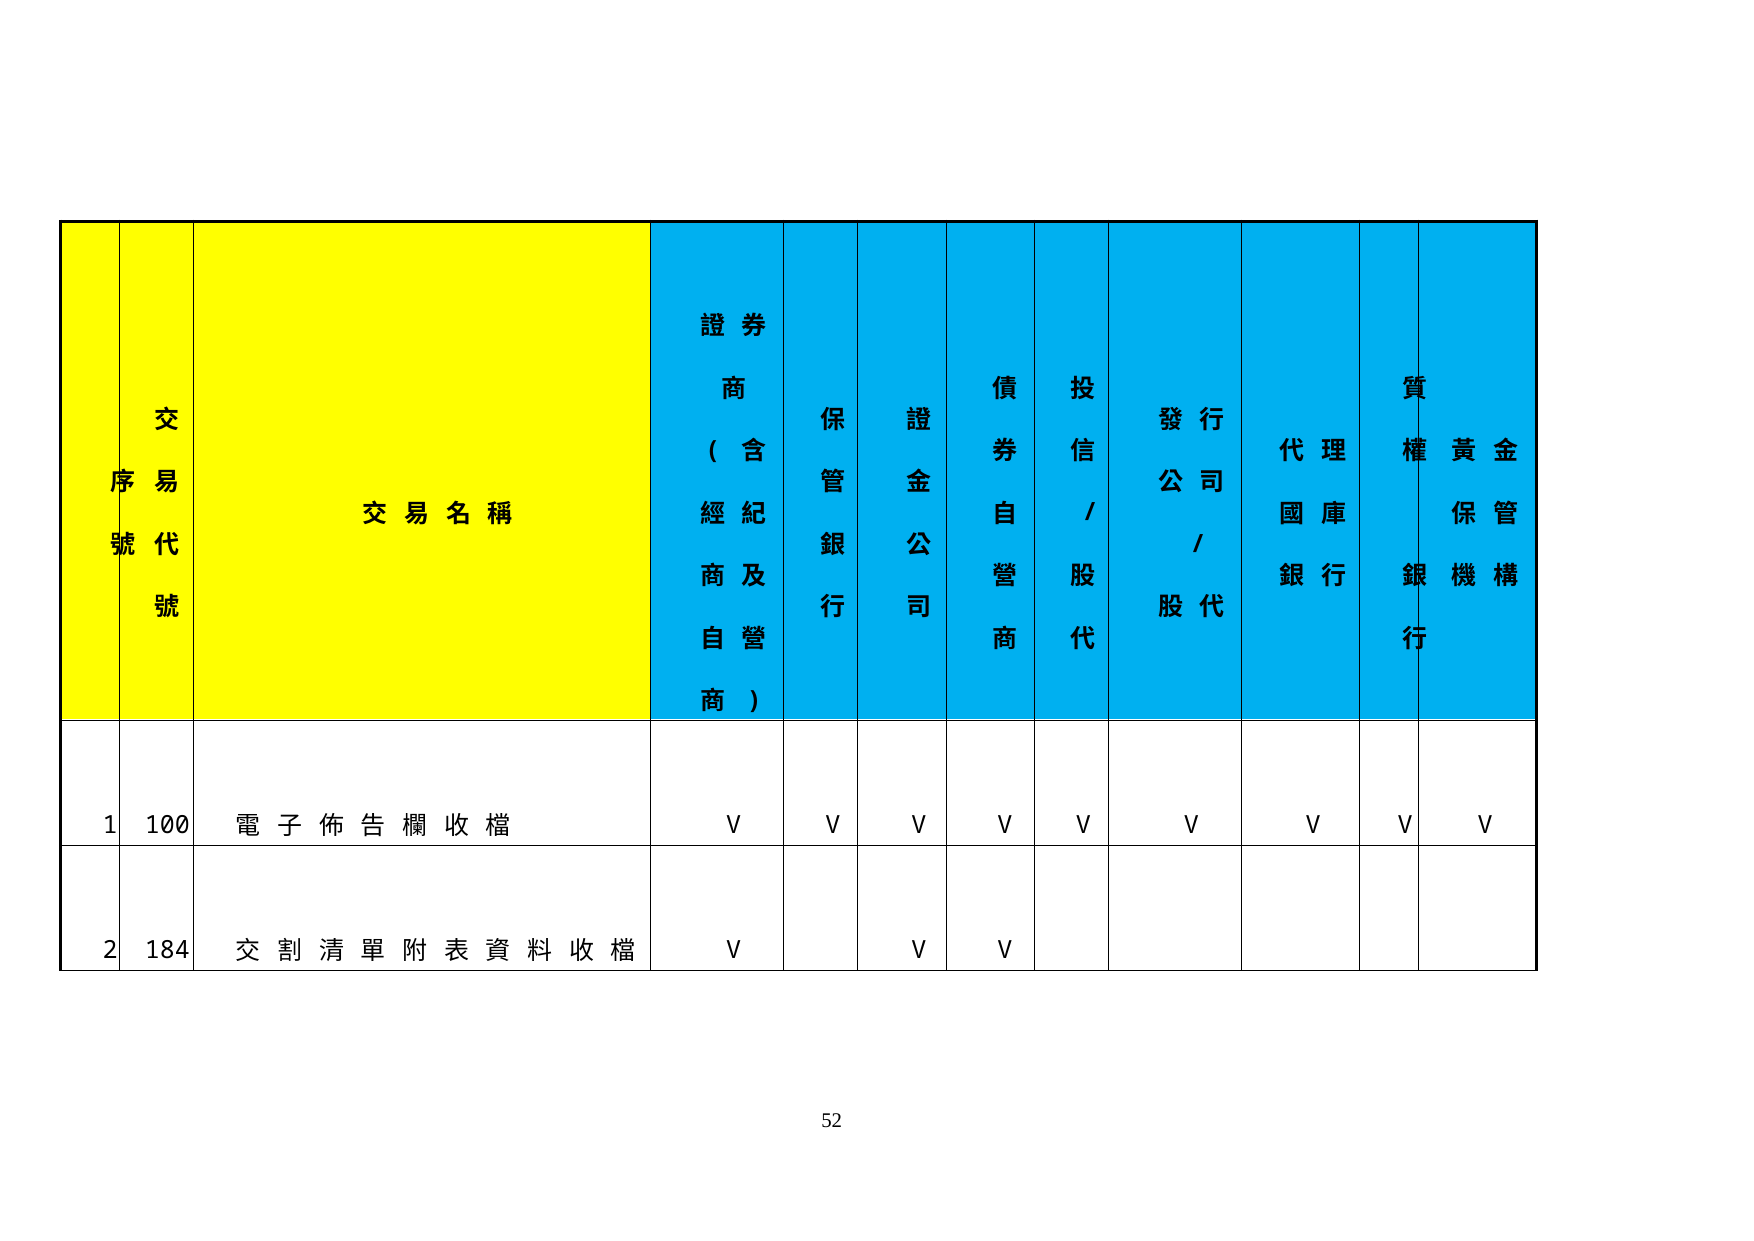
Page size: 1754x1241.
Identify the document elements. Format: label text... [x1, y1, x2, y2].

table_cell 184 [120, 846, 193, 969]
table_cell V [784, 721, 857, 844]
table_header 交易 代號 [120, 223, 193, 719]
table_header 代理 國庫銀行 [1242, 223, 1359, 719]
table_cell V [947, 846, 1034, 969]
table_cell V [1419, 721, 1535, 844]
table_header 交易名稱 [194, 223, 650, 719]
table_cell [1035, 846, 1108, 969]
table_cell V [1242, 721, 1359, 844]
table_header 證金 公司 [858, 223, 946, 719]
table_cell 2 [62, 846, 119, 969]
table_cell V [858, 721, 946, 844]
table_cell 交割清單附表資料收檔 [194, 846, 650, 969]
table_header 債券 自營商 [947, 223, 1034, 719]
table_header 保管 銀行 [784, 223, 857, 719]
table_header 質權 銀行 [1360, 223, 1418, 719]
table_cell [1242, 846, 1359, 969]
table_header 證券商 (含經紀商及自營商) [651, 223, 783, 719]
table_cell [784, 846, 857, 969]
table_cell V [947, 721, 1034, 844]
table_cell V [1109, 721, 1241, 844]
table_header 序號 [62, 223, 119, 719]
table_cell [1109, 846, 1241, 969]
table_header 黃金 保管機構 [1419, 223, 1535, 719]
table_cell V [651, 721, 783, 844]
table_cell V [858, 846, 946, 969]
table_header 投信/ 股代 [1035, 223, 1108, 719]
table_cell 1 [62, 721, 119, 844]
table_cell [1360, 846, 1418, 969]
table_header 發行公司/ 股代 [1109, 223, 1241, 719]
table_cell V [1035, 721, 1108, 844]
table_cell V [1360, 721, 1418, 844]
table_cell 電子佈告欄收檔 [194, 721, 650, 844]
table_cell [1419, 846, 1535, 969]
table_cell 100 [120, 721, 193, 844]
table_cell V [651, 846, 783, 969]
